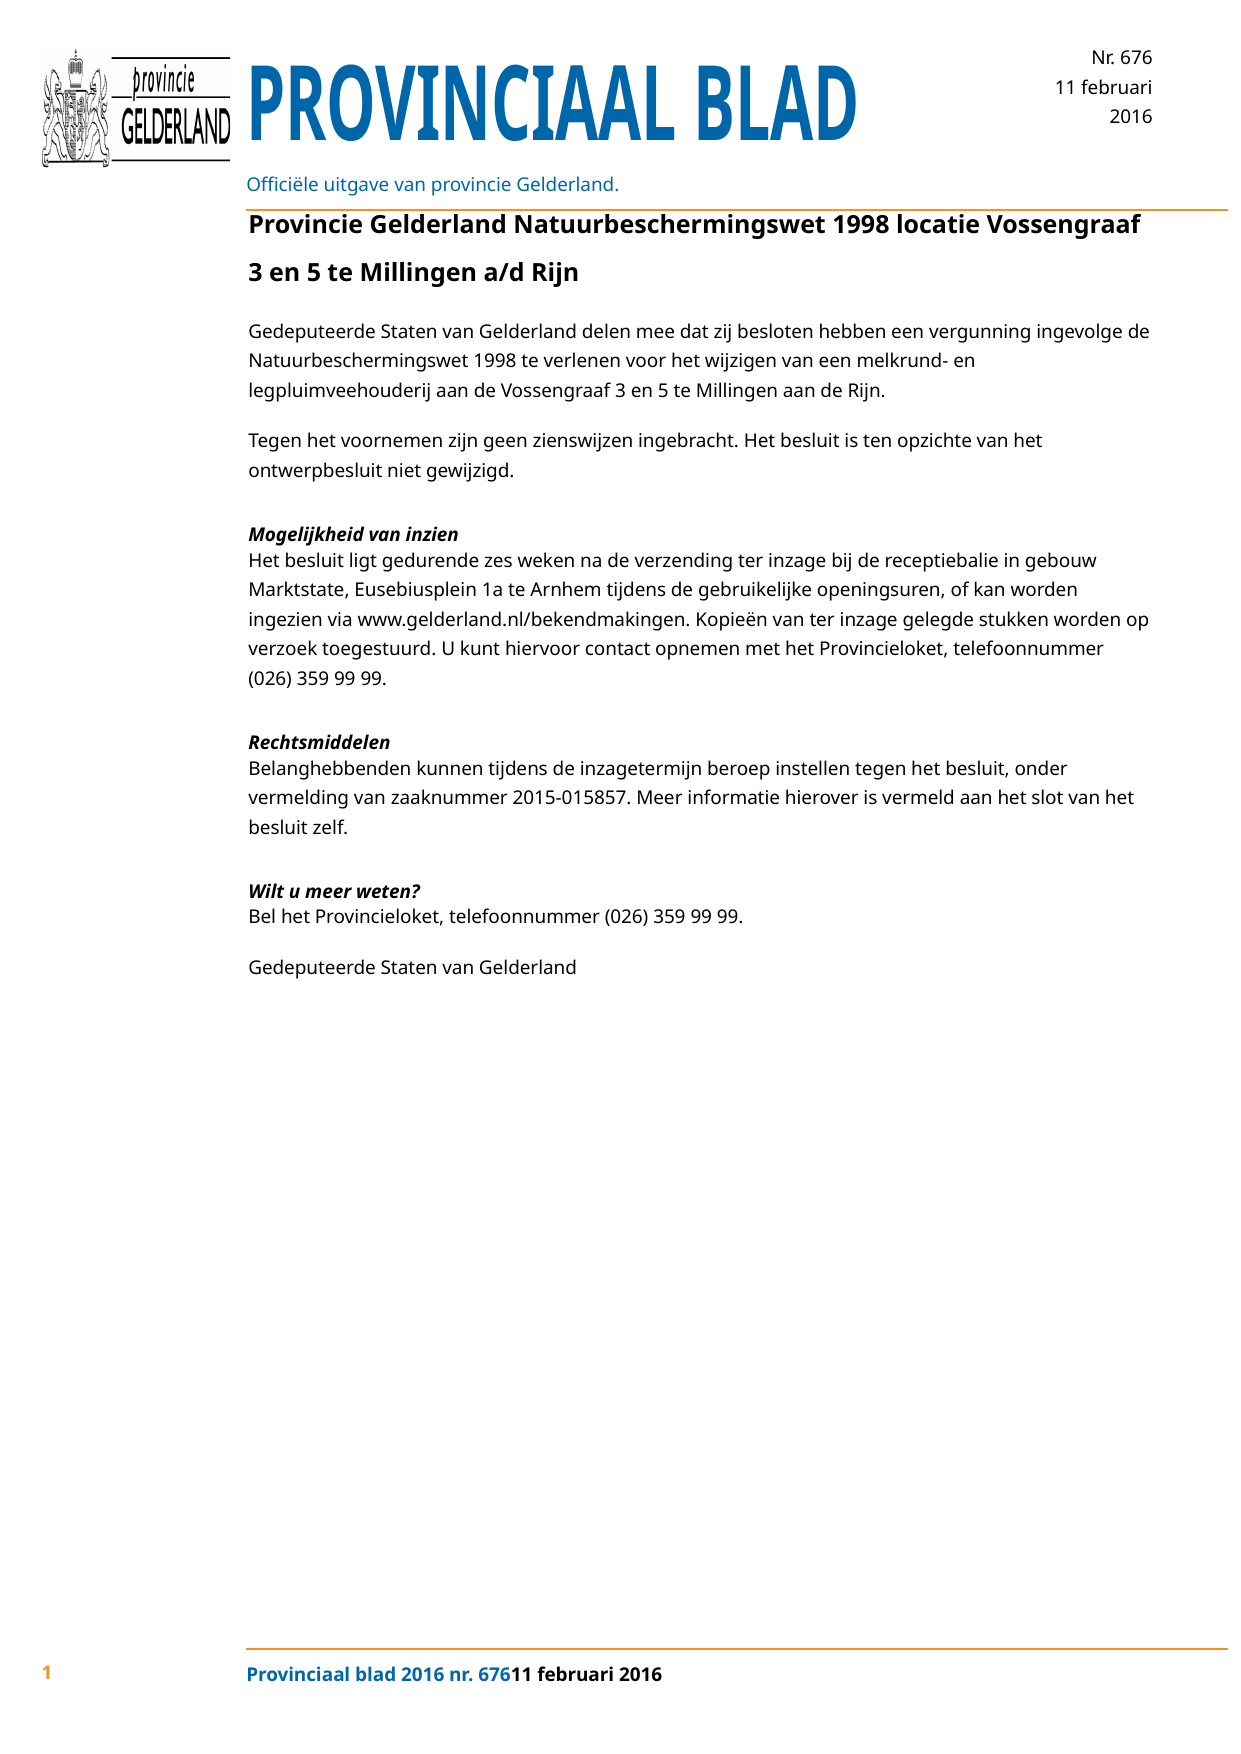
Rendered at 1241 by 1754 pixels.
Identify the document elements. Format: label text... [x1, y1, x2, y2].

text Gedeputeerde Staten van Gelderland [248, 954, 1152, 980]
text Mogelijkheid van inzien [248, 521, 1152, 547]
text Belanghebbenden kunnen tijdens de inzagetermijn beroep instellen tegen het besluit, onder vermelding van zaaknummer 2015-015857. Meer informatie hierover is vermeld aan het slot van het besluit zelf. [248, 755, 1152, 840]
text Provincie Gelderland Natuurbeschermingswet 1998 locatie Vossengraaf 3 en 5 te Millingen a/d Rijn [248, 211, 1152, 288]
text Rechtsmiddelen [248, 729, 1152, 755]
text Bel het Provincieloket, telefoonnummer (026) 359 99 99. [248, 904, 1152, 929]
text Wilt u meer weten? [248, 878, 1152, 904]
text Het besluit ligt gedurende zes weken na de verzending ter inzage bij de receptiebalie in gebouw Marktstate, Eusebiusplein 1a te Arnhem tijdens de gebruikelijke openingsuren, of kan worden ingezien via www.gelderland.nl/bekendmakingen. Kopieën van ter inzage gelegde stukken worden op verzoek toegestuurd. U kunt hiervoor contact opnemen met het Provincieloket, telefoonnummer (026) 359 99 99. [248, 547, 1152, 691]
text Tegen het voornemen zijn geen zienswijzen ingebracht. Het besluit is ten opzichte van het ontwerpbesluit niet gewijzigd. [248, 427, 1152, 483]
picture [41, 47, 231, 172]
text Gedeputeerde Staten van Gelderland delen mee dat zij besloten hebben een vergunning ingevolge de Natuurbeschermingswet 1998 te verlenen voor het wijzigen van een melkrund- en legpluimveehouderij aan de Vossengraaf 3 en 5 te Millingen aan de Rijn. [248, 318, 1152, 403]
